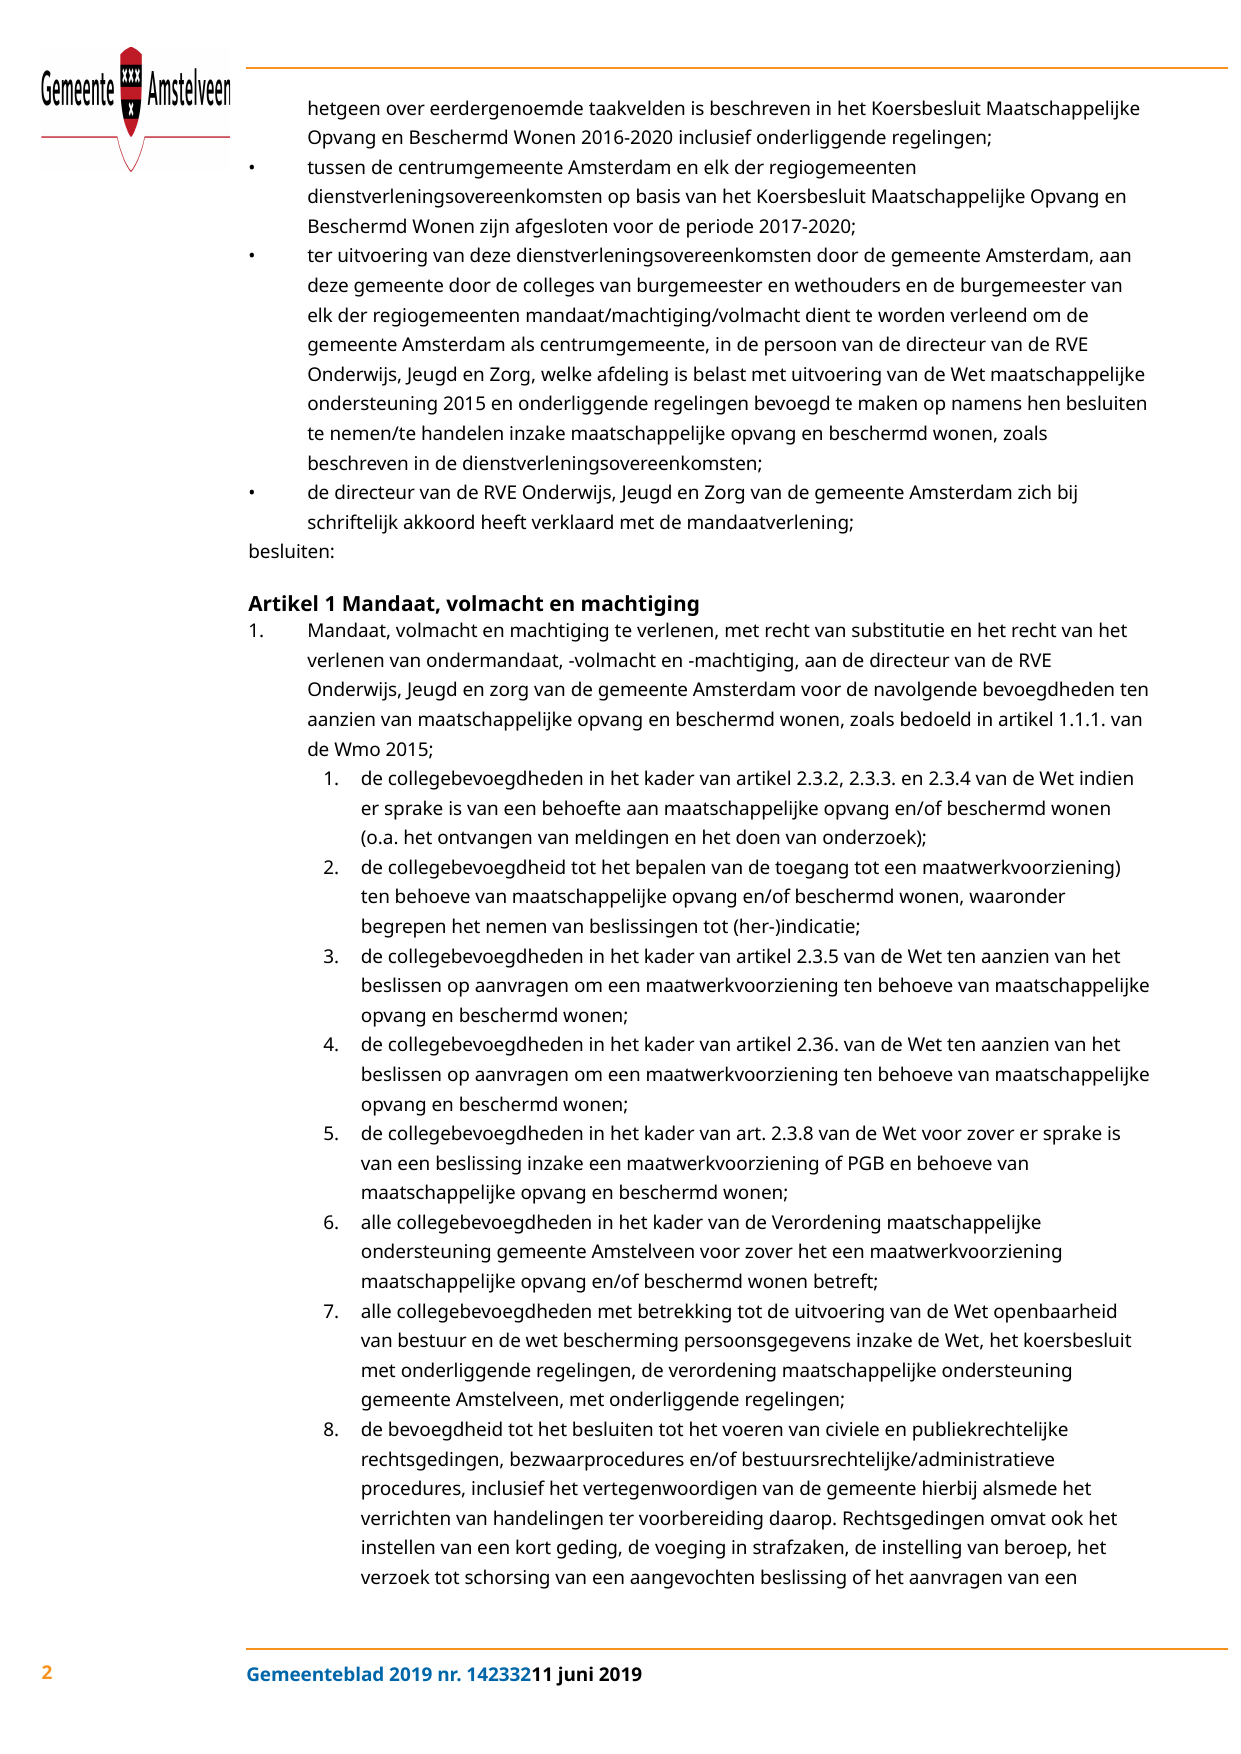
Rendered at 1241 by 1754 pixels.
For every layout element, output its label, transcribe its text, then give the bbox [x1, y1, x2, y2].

list de collegebevoegdheden in het kader van artikel 2.36. van de Wet ten aanzien van het beslissen op aanvragen om een maatwerkvoorziening ten behoeve van maatschappelijke opvang en beschermd wonen; [323, 1032, 1152, 1116]
list ter uitvoering van deze dienstverleningsovereenkomsten door de gemeente Amsterdam, aan deze gemeente door de colleges van burgemeester en wethouders en de burgemeester van elk der regiogemeenten mandaat/machtiging/volmacht dient te worden verleend om de gemeente Amsterdam als centrumgemeente, in de persoon van de directeur van de RVE Onderwijs, Jeugd en Zorg, welke afdeling is belast met uitvoering van de Wet maatschappelijke ondersteuning 2015 en onderliggende regelingen bevoegd te maken op namens hen besluiten te nemen/te handelen inzake maatschappelijke opvang en beschermd wonen, zoals beschreven in de dienstverleningsovereenkomsten; [248, 243, 1152, 476]
list hetgeen over eerdergenoemde taakvelden is beschreven in het Koersbesluit Maatschappelijke Opvang en Beschermd Wonen 2016-2020 inclusief onderliggende regelingen; [248, 95, 1152, 150]
list tussen de centrumgemeente Amsterdam en elk der regiogemeenten dienstverleningsovereenkomsten op basis van het Koersbesluit Maatschappelijke Opvang en Beschermd Wonen zijn afgesloten voor de periode 2017-2020; [248, 154, 1152, 239]
list alle collegebevoegdheden in het kader van de Verordening maatschappelijke ondersteuning gemeente Amstelveen voor zover het een maatwerkvoorziening maatschappelijke opvang en/of beschermd wonen betreft; [323, 1209, 1152, 1294]
list de collegebevoegdheden in het kader van artikel 2.3.5 van de Wet ten aanzien van het beslissen op aanvragen om een maatwerkvoorziening ten behoeve van maatschappelijke opvang en beschermd wonen; [323, 943, 1152, 1028]
list de collegebevoegdheden in het kader van artikel 2.3.2, 2.3.3. en 2.3.4 van de Wet indien er sprake is van een behoefte aan maatschappelijke opvang en/of beschermd wonen (o.a. het ontvangen van meldingen en het doen van onderzoek); [323, 765, 1152, 850]
list Mandaat, volmacht en machtiging te verlenen, met recht van substitutie en het recht van het verlenen van ondermandaat, -volmacht en -machtiging, aan de directeur van de RVE Onderwijs, Jeugd en zorg van de gemeente Amsterdam voor de navolgende bevoegdheden ten aanzien van maatschappelijke opvang en beschermd wonen, zoals bedoeld in artikel 1.1.1. van de Wmo 2015; [248, 617, 1152, 761]
text besluiten: [248, 538, 1152, 564]
list de collegebevoegdheden in het kader van art. 2.3.8 van de Wet voor zover er sprake is van een beslissing inzake een maatwerkvoorziening of PGB en behoeve van maatschappelijke opvang en beschermd wonen; [323, 1120, 1152, 1205]
list de bevoegdheid tot het besluiten tot het voeren van civiele en publiekrechtelijke rechtsgedingen, bezwaarprocedures en/of bestuursrechtelijke/administratieve procedures, inclusief het vertegenwoordigen van de gemeente hierbij alsmede het verrichten van handelingen ter voorbereiding daarop. Rechtsgedingen omvat ook het instellen van een kort geding, de voeging in strafzaken, de instelling van beroep, het verzoek tot schorsing van een aangevochten beslissing of het aanvragen van een [323, 1416, 1152, 1590]
list de collegebevoegdheid tot het bepalen van de toegang tot een maatwerkvoorziening) ten behoeve van maatschappelijke opvang en/of beschermd wonen, waaronder begrepen het nemen van beslissingen tot (her-)indicatie; [323, 854, 1152, 939]
text Artikel 1 Mandaat, volmacht en machtiging [248, 589, 1152, 617]
picture [41, 47, 231, 172]
list alle collegebevoegdheden met betrekking tot de uitvoering van de Wet openbaarheid van bestuur en de wet bescherming persoonsgegevens inzake de Wet, het koersbesluit met onderliggende regelingen, de verordening maatschappelijke ondersteuning gemeente Amstelveen, met onderliggende regelingen; [323, 1298, 1152, 1412]
list de directeur van de RVE Onderwijs, Jeugd en Zorg van de gemeente Amsterdam zich bij schriftelijk akkoord heeft verklaard met de mandaatverlening; [248, 479, 1152, 535]
